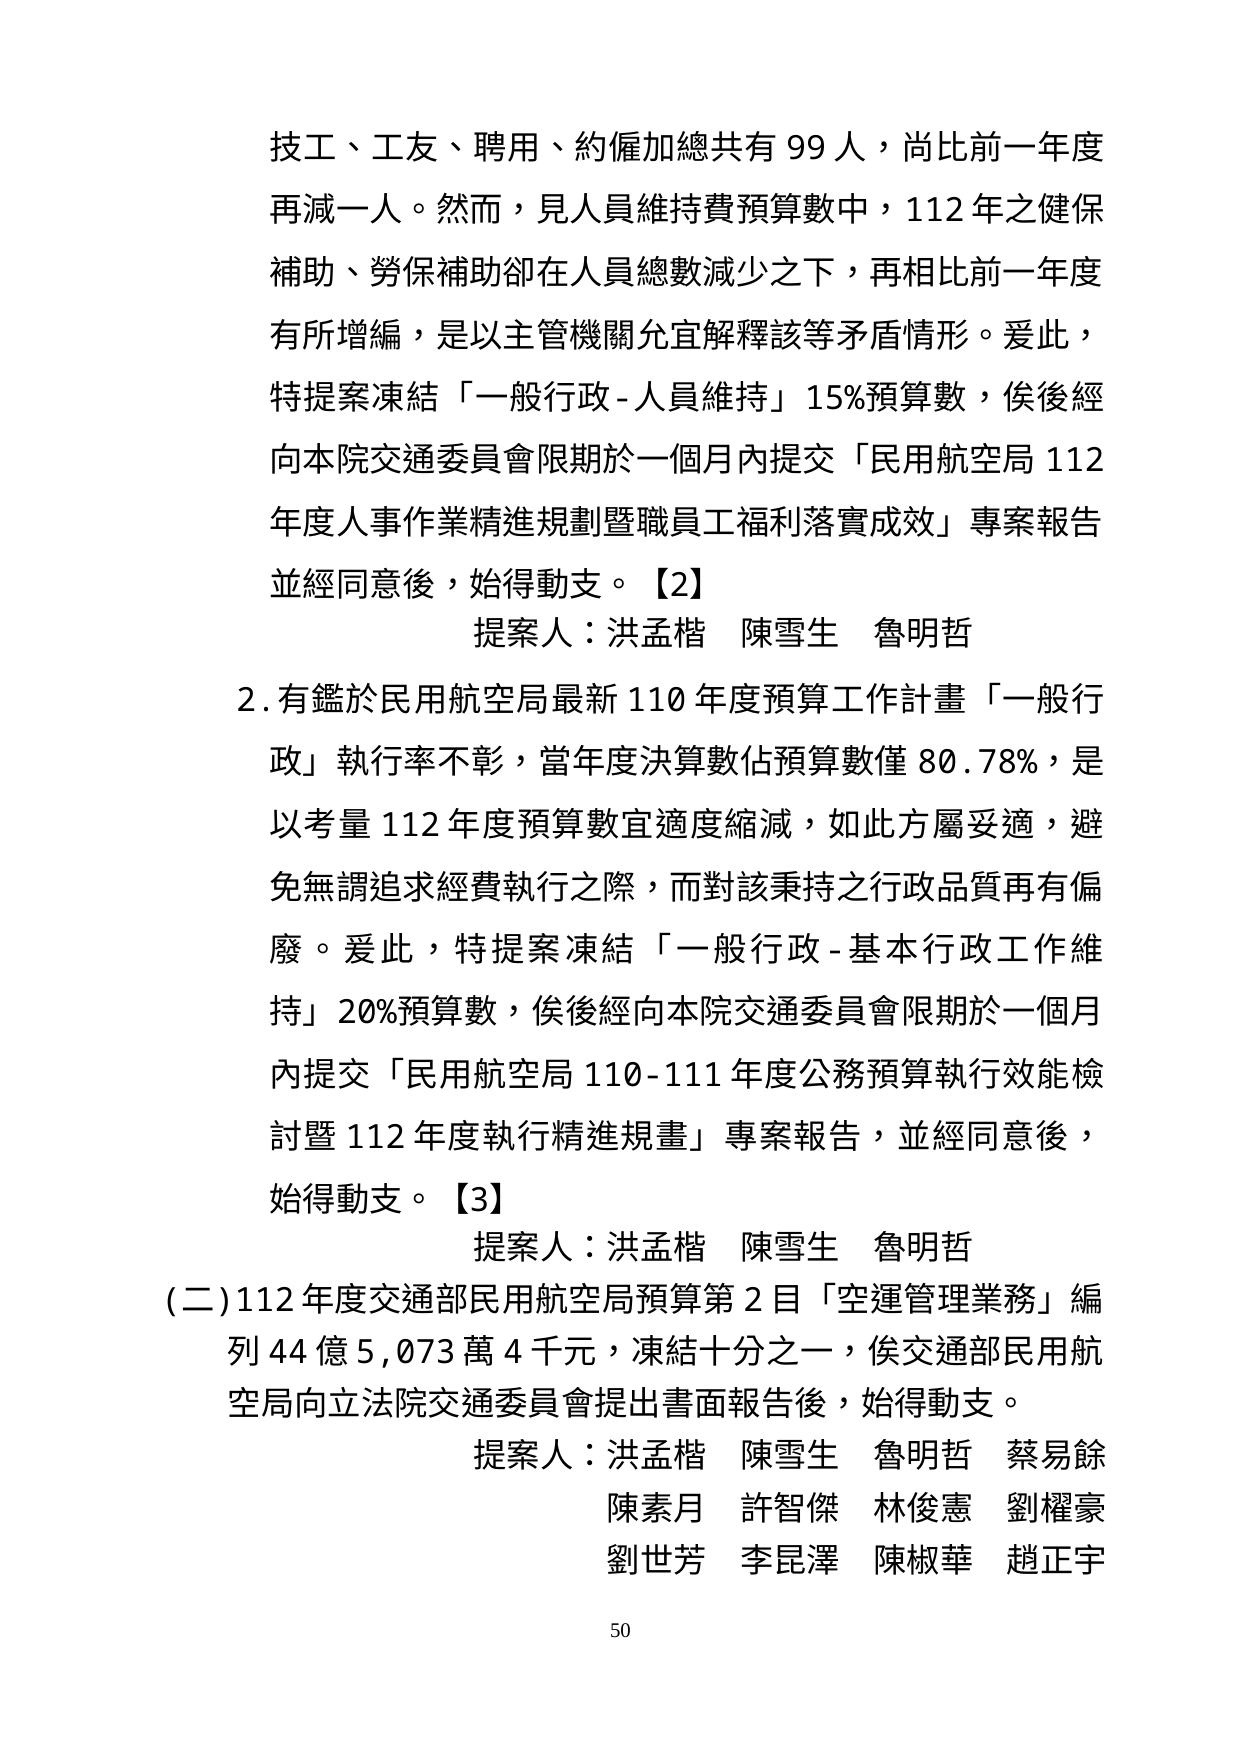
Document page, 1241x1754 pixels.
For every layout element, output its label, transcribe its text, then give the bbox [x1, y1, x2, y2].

text 提案人：洪孟楷 陳雪生 魯明哲 [473, 1218, 1117, 1270]
subtitle 1.有鑑於民用航空局112年度按法定編制員額數，與前一年度相同編列有預算員額中職員數307人之外，其餘屬技工、工友、聘用、約僱加總共有99人，尚比前一年度再減一人。然而，見人員維持費預算數中，112年之健保補助、勞保補助卻在人員總數減少之下，再相比前一年度有所增編，是以主管機關允宜解釋該等矛盾情形。爰此，特提案凍結「一般行政-人員維持」15%預算數，俟後經向本院交通委員會限期於一個月內提交「民用航空局112年度人事作業精進規劃暨職員工福利落實成效」專案報告，並經同意後，始得動支。【2】 [236, 103, 1104, 603]
text 提案人：洪孟楷 陳雪生 魯明哲 蔡易餘 陳素月 許智傑 林俊憲 劉櫂豪 劉世芳 李昆澤 陳椒華 趙正宇 [473, 1426, 1117, 1582]
text 提案人：洪孟楷 陳雪生 魯明哲 [473, 603, 1117, 655]
subtitle 2.有鑑於民用航空局最新110年度預算工作計畫「一般行政」執行率不彰，當年度決算數佔預算數僅80.78%，是以考量112年度預算數宜適度縮減，如此方屬妥適，避免無謂追求經費執行之際，而對該秉持之行政品質再有偏廢。爰此，特提案凍結「一般行政-基本行政工作維持」20%預算數，俟後經向本院交通委員會限期於一個月內提交「民用航空局110-111年度公務預算執行效能檢討暨112年度執行精進規畫」專案報告，並經同意後，始得動支。【3】 [236, 655, 1104, 1218]
subtitle (二)112年度交通部民用航空局預算第2目「空運管理業務」編列44億5,073萬4千元，凍結十分之一，俟交通部民用航空局向立法院交通委員會提出書面報告後，始得動支。 [161, 1270, 1104, 1426]
